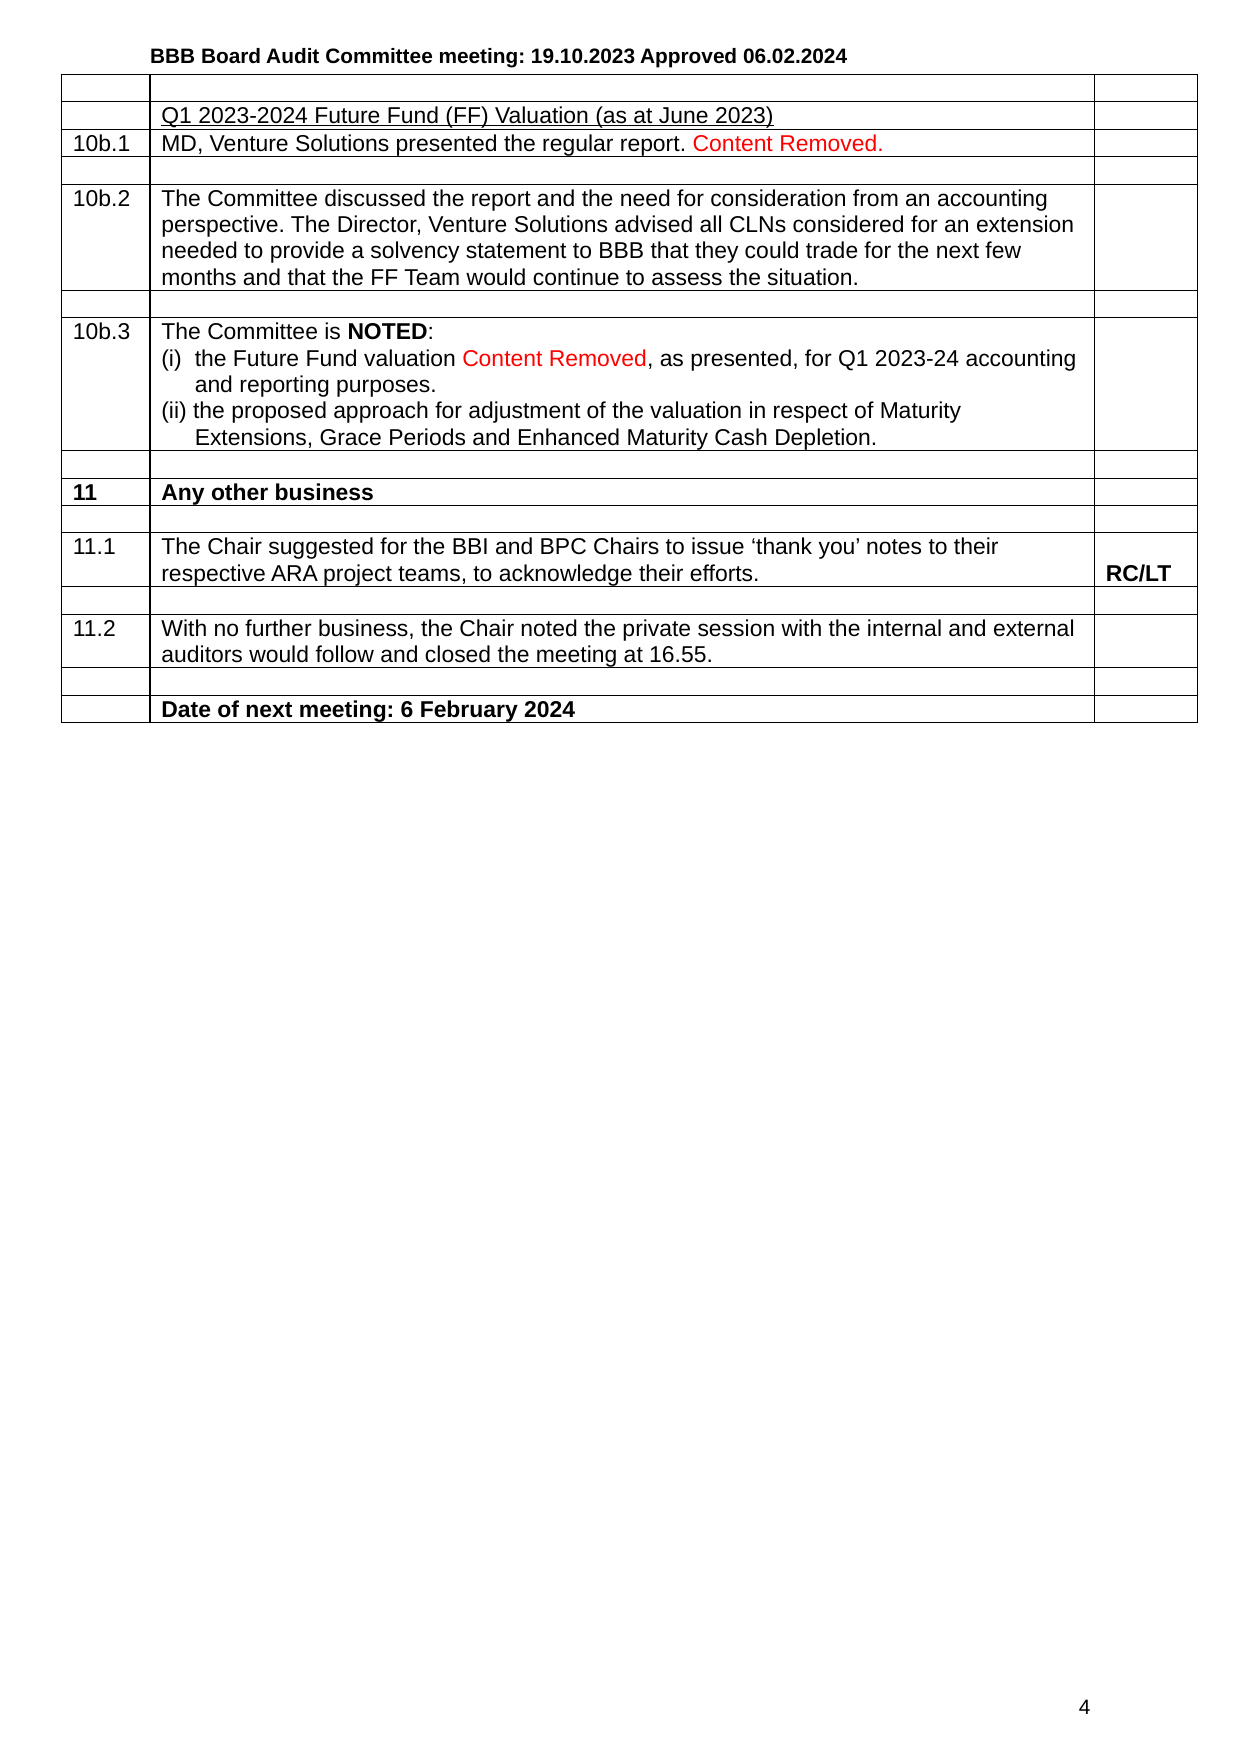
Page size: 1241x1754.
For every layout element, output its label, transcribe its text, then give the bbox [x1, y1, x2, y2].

table_cell [62, 587, 149, 613]
table_cell 11 [62, 479, 149, 505]
table_cell Date of next meeting: 6 February 2024 [151, 696, 1094, 722]
table_cell The Chair suggested for the BBI and BPC Chairs to issue ‘thank you’ notes to their respective ARA project teams, to acknowledge their efforts. [151, 533, 1094, 586]
table_cell [151, 451, 1094, 477]
table_cell [151, 506, 1094, 532]
table_cell The Committee is NOTED: (i) the Future Fund valuation Content Removed, as presented, for Q1 2023-24 accounting and reporting purposes. (ii) the proposed approach for adjustment of the valuation in respect of Maturity Extensions, Grace Periods and Enhanced Maturity Cash Depletion. [151, 318, 1094, 450]
table_cell [1095, 130, 1197, 156]
table_cell [1095, 185, 1197, 290]
table_cell [62, 102, 149, 129]
table_cell 10b.1 [62, 130, 149, 156]
table_cell RC/LT [1095, 533, 1197, 586]
table_cell Any other business [151, 479, 1094, 505]
table_cell [1095, 587, 1197, 613]
table_cell [1095, 479, 1197, 505]
table_cell The Committee discussed the report and the need for consideration from an accounting perspective. The Director, Venture Solutions advised all CLNs considered for an extension needed to provide a solvency statement to BBB that they could trade for the next few months and that the FF Team would continue to assess the situation. [151, 185, 1094, 290]
table_cell [151, 291, 1094, 317]
table_cell 10b.3 [62, 318, 149, 450]
table_cell 11.2 [62, 615, 149, 667]
table_cell MD, Venture Solutions presented the regular report. Content Removed. [151, 130, 1094, 156]
table_cell [1095, 291, 1197, 317]
table_cell [62, 696, 149, 722]
table_cell [62, 291, 149, 317]
table_cell 11.1 [62, 533, 149, 586]
table_cell [62, 451, 149, 477]
table_cell [1095, 451, 1197, 477]
table_cell [1095, 157, 1197, 183]
table_cell [1095, 318, 1197, 450]
table_cell [1095, 615, 1197, 667]
table_cell With no further business, the Chair noted the private session with the internal and external auditors would follow and closed the meeting at 16.55. [151, 615, 1094, 667]
table_cell [151, 587, 1094, 613]
table_cell [151, 75, 1094, 101]
table_cell [1095, 506, 1197, 532]
table_cell [62, 506, 149, 532]
table_cell [1095, 75, 1197, 101]
table_cell [1095, 102, 1197, 129]
table_cell [62, 75, 149, 101]
table_cell [151, 668, 1094, 694]
table_cell [151, 157, 1094, 183]
table_cell Q1 2023-2024 Future Fund (FF) Valuation (as at June 2023) [151, 102, 1094, 129]
table_cell [62, 157, 149, 183]
table_cell 10b.2 [62, 185, 149, 290]
table_cell [1095, 668, 1197, 694]
table_cell [62, 668, 149, 694]
table_cell [1095, 696, 1197, 722]
